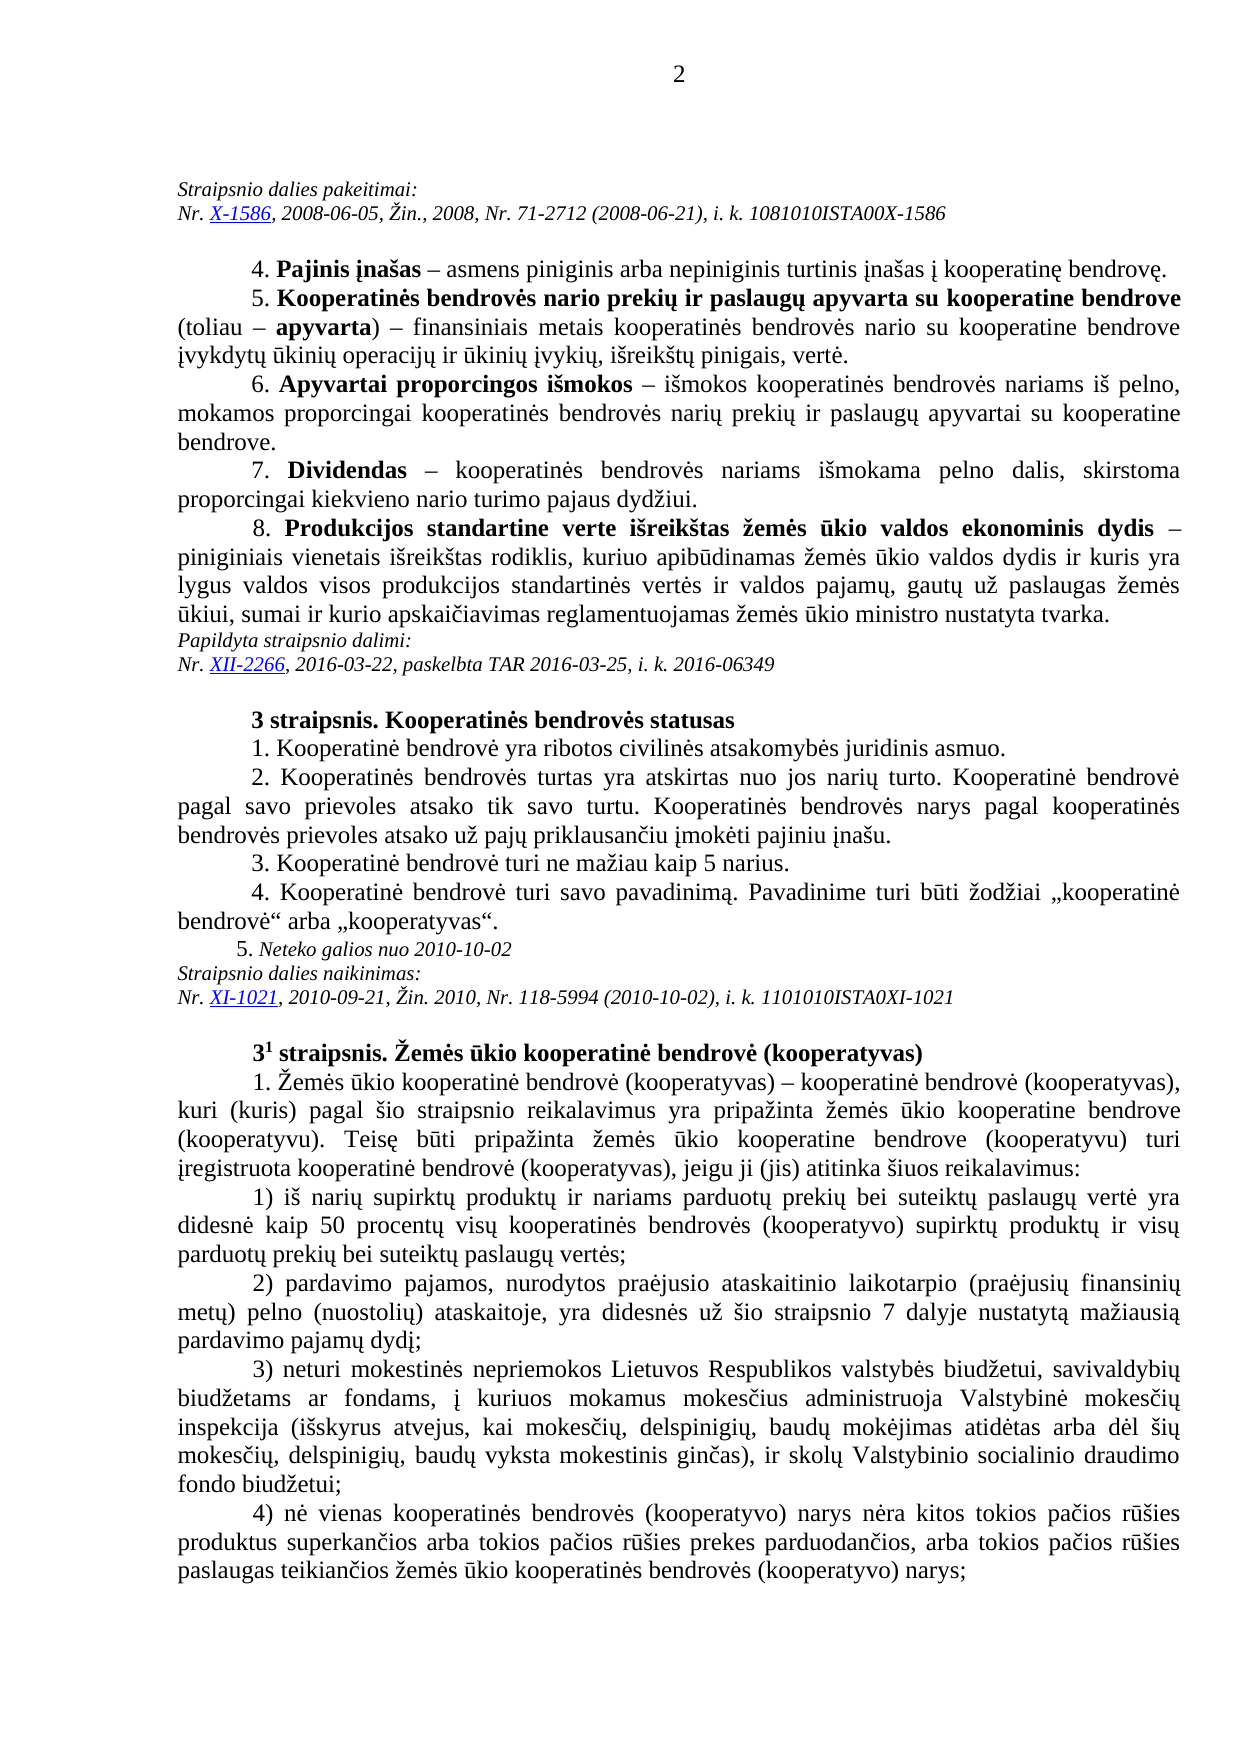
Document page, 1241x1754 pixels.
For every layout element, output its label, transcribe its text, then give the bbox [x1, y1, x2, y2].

text 4. Kooperatinė bendrovė turi savo pavadinimą. Pavadinime turi būti žodžiai „kooperatinė bendrovė“ arba „kooperatyvas“. [177, 877, 1181, 935]
text Straipsnio dalies naikinimas: [177, 961, 1181, 985]
text 2. Kooperatinės bendrovės turtas yra atskirtas nuo jos narių turto. Kooperatinė bendrovė pagal savo prievoles atsako tik savo turtu. Kooperatinės bendrovės narys pagal kooperatinės bendrovės prievoles atsako už pajų priklausančiu įmokėti pajiniu įnašu. [177, 762, 1181, 848]
text 5. Neteko galios nuo 2010-10-02 [177, 935, 1181, 961]
text Nr. X-1586, 2008-06-05, Žin., 2008, Nr. 71-2712 (2008-06-21), i. k. 1081010ISTA00X-1586 [177, 201, 1181, 225]
text 1. Kooperatinė bendrovė yra ribotos civilinės atsakomybės juridinis asmuo. [177, 733, 1181, 762]
text 1) iš narių supirktų produktų ir nariams parduotų prekių bei suteiktų paslaugų vertė yra didesnė kaip 50 procentų visų kooperatinės bendrovės (kooperatyvo) supirktų produktų ir visų parduotų prekių bei suteiktų paslaugų vertės; [177, 1182, 1181, 1268]
text 5. Kooperatinės bendrovės nario prekių ir paslaugų apyvarta su kooperatine bendrove (toliau – apyvarta) – finansiniais metais kooperatinės bendrovės nario su kooperatine bendrove įvykdytų ūkinių operacijų ir ūkinių įvykių, išreikštų pinigais, vertė. [177, 283, 1181, 369]
text 8. Produkcijos standartine verte išreikštas žemės ūkio valdos ekonominis dydis – piniginiais vienetais išreikštas rodiklis, kuriuo apibūdinamas žemės ūkio valdos dydis ir kuris yra lygus valdos visos produkcijos standartinės vertės ir valdos pajamų, gautų už paslaugas žemės ūkiui, sumai ir kurio apskaičiavimas reglamentuojamas žemės ūkio ministro nustatyta tvarka. [177, 513, 1181, 628]
text 6. Apyvartai proporcingos išmokos – išmokos kooperatinės bendrovės nariams iš pelno, mokamos proporcingai kooperatinės bendrovės narių prekių ir paslaugų apyvartai su kooperatine bendrove. [177, 369, 1181, 455]
text Nr. XII-2266, 2016-03-22, paskelbta TAR 2016-03-25, i. k. 2016-06349 [177, 652, 1181, 676]
text 1. Žemės ūkio kooperatinė bendrovė (kooperatyvas) – kooperatinė bendrovė (kooperatyvas), kuri (kuris) pagal šio straipsnio reikalavimus yra pripažinta žemės ūkio kooperatine bendrove (kooperatyvu). Teisę būti pripažinta žemės ūkio kooperatine bendrove (kooperatyvu) turi įregistruota kooperatinė bendrovė (kooperatyvas), jeigu ji (jis) atitinka šiuos reikalavimus: [177, 1067, 1181, 1182]
text 3) neturi mokestinės nepriemokos Lietuvos Respublikos valstybės biudžetui, savivaldybių biudžetams ar fondams, į kuriuos mokamus mokesčius administruoja Valstybinė mokesčių inspekcija (išskyrus atvejus, kai mokesčių, delspinigių, baudų mokėjimas atidėtas arba dėl šių mokesčių, delspinigių, baudų vyksta mokestinis ginčas), ir skolų Valstybinio socialinio draudimo fondo biudžetui; [177, 1354, 1181, 1498]
text 31 straipsnis. Žemės ūkio kooperatinė bendrovė (kooperatyvas) [177, 1038, 1181, 1067]
text 3. Kooperatinė bendrovė turi ne mažiau kaip 5 narius. [177, 848, 1181, 877]
text Straipsnio dalies pakeitimai: [177, 177, 1181, 201]
text 7. Dividendas – kooperatinės bendrovės nariams išmokama pelno dalis, skirstoma proporcingai kiekvieno nario turimo pajaus dydžiui. [177, 455, 1181, 513]
text 4. Pajinis įnašas – asmens piniginis arba nepiniginis turtinis įnašas į kooperatinę bendrovę. [177, 254, 1181, 283]
text 3 straipsnis. Kooperatinės bendrovės statusas [177, 705, 1181, 733]
text 4) nė vienas kooperatinės bendrovės (kooperatyvo) narys nėra kitos tokios pačios rūšies produktus superkančios arba tokios pačios rūšies prekes parduodančios, arba tokios pačios rūšies paslaugas teikiančios žemės ūkio kooperatinės bendrovės (kooperatyvo) narys; [177, 1498, 1181, 1584]
text 2) pardavimo pajamos, nurodytos praėjusio ataskaitinio laikotarpio (praėjusių finansinių metų) pelno (nuostolių) ataskaitoje, yra didesnės už šio straipsnio 7 dalyje nustatytą mažiausią pardavimo pajamų dydį; [177, 1268, 1181, 1354]
text Papildyta straipsnio dalimi: [177, 628, 1181, 652]
text Nr. XI-1021, 2010-09-21, Žin. 2010, Nr. 118-5994 (2010-10-02), i. k. 1101010ISTA0XI-1021 [177, 985, 1181, 1009]
